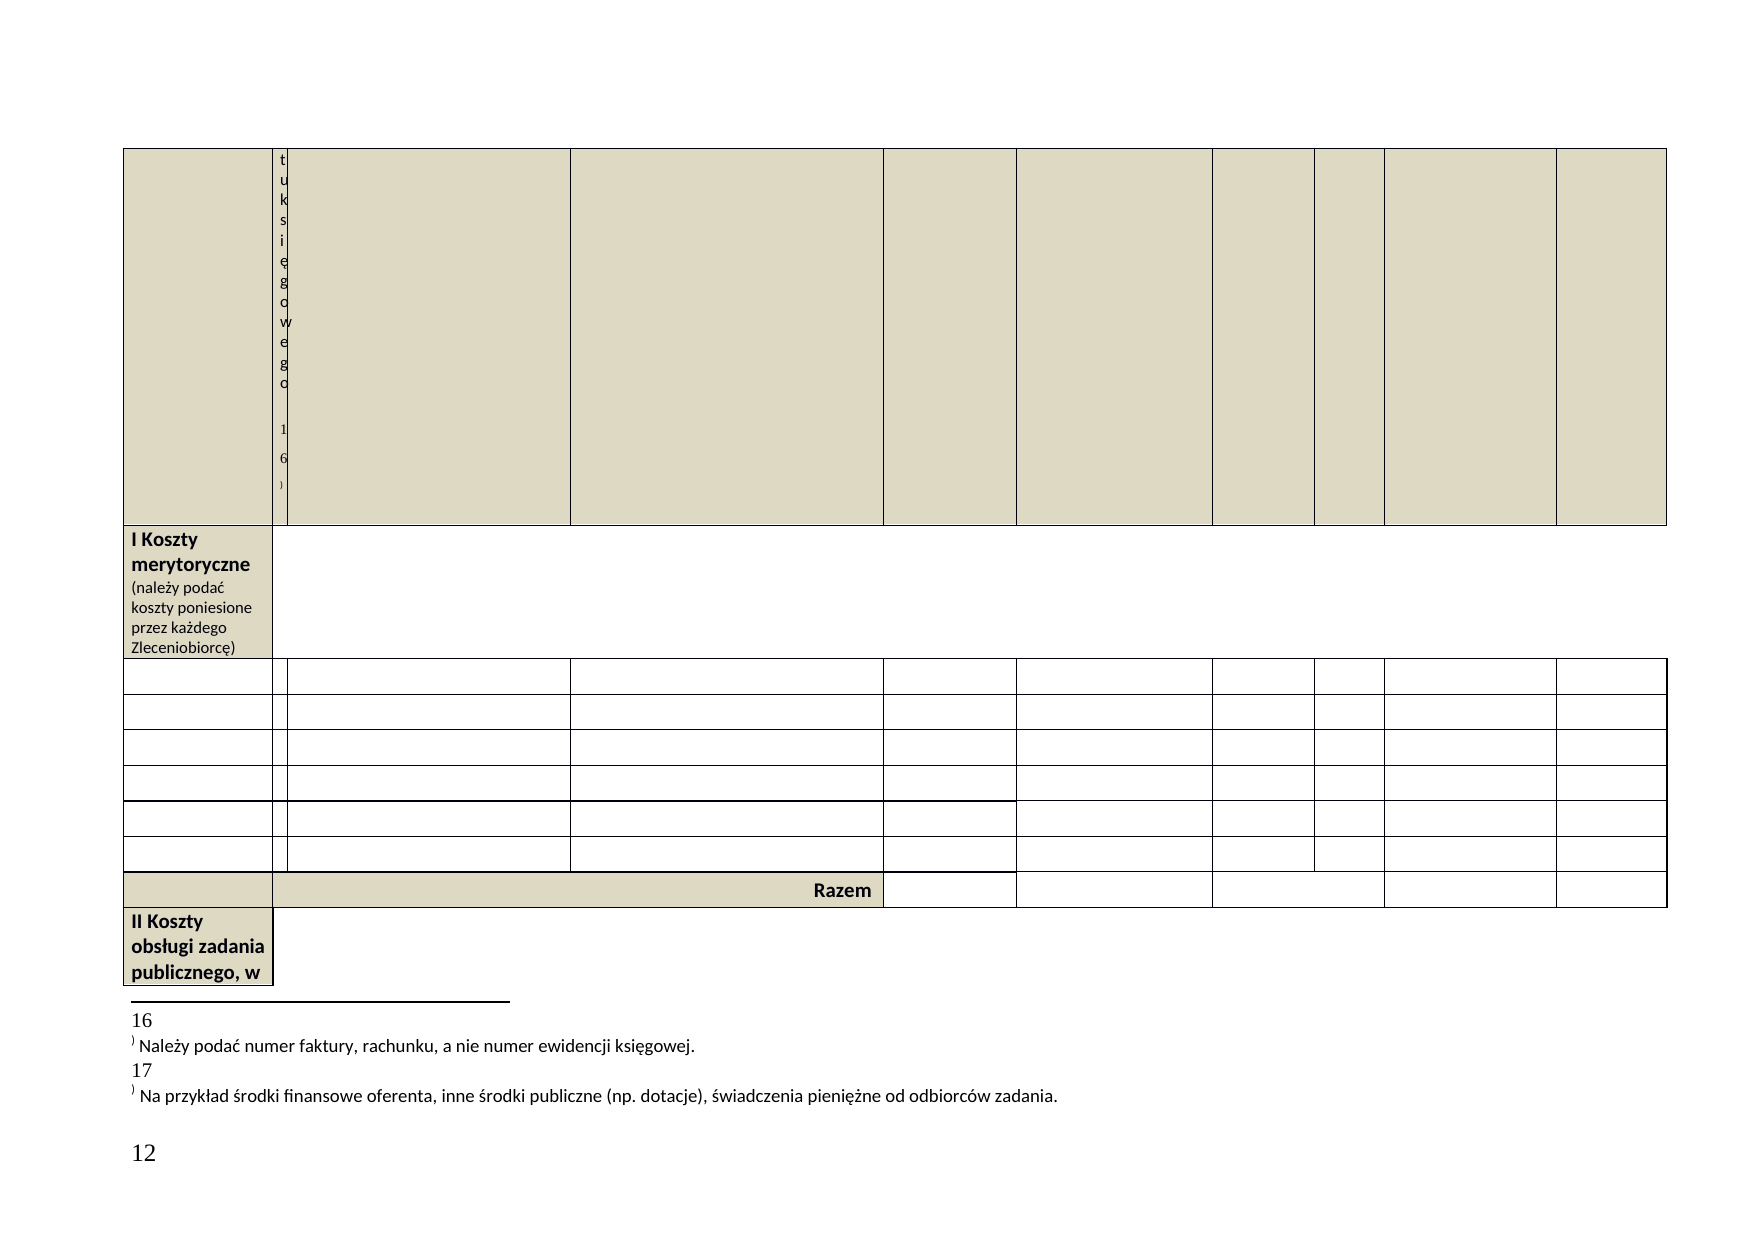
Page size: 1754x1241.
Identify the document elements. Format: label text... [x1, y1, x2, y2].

table_cell [124, 695, 272, 729]
table_cell [273, 695, 287, 729]
table_cell [1385, 872, 1556, 907]
table_cell [273, 730, 287, 765]
table_cell [1213, 695, 1314, 729]
table_cell [1213, 659, 1314, 694]
table_cell [1213, 837, 1314, 871]
table_cell [1557, 149, 1666, 524]
table_cell [1213, 149, 1314, 524]
table_cell [884, 802, 1016, 836]
table_cell II Koszty obsługi zadania publicznego, w [124, 908, 272, 984]
table_cell [1557, 659, 1666, 694]
table_cell [1017, 801, 1212, 836]
table_cell [1017, 695, 1212, 729]
table_cell [124, 766, 272, 800]
table_cell [1385, 766, 1556, 800]
table_cell Numer dokumentu księgowego) [273, 149, 287, 524]
table_cell Razem [273, 873, 883, 907]
table_cell [288, 766, 570, 800]
table_cell [1315, 766, 1384, 800]
table_cell [884, 695, 1016, 729]
table_cell [124, 873, 272, 907]
table_cell [288, 837, 570, 871]
table_cell [124, 659, 272, 694]
table_cell [571, 837, 883, 871]
table_cell [571, 802, 883, 836]
table_cell [1017, 149, 1212, 524]
table_cell [1017, 659, 1212, 694]
table_cell [273, 766, 287, 800]
table_cell [571, 766, 883, 800]
table_cell [1385, 837, 1556, 871]
table_cell I Koszty merytoryczne (należy podać koszty poniesione przez każdego Zleceniobiorcę) [124, 526, 272, 658]
table_cell [1385, 659, 1556, 694]
table_cell [1017, 872, 1212, 907]
table_cell [1213, 801, 1314, 836]
table_cell [571, 730, 883, 765]
table_cell Numer działania zgodnie z harmonogramem* / numer pozycji zgodnie z rozliczeniem wydatków* [288, 149, 570, 524]
table_cell [884, 149, 1016, 524]
table_cell [1557, 730, 1666, 765]
table_cell [571, 695, 883, 729]
table_cell [1385, 695, 1556, 729]
table_cell [1315, 837, 1384, 871]
table_cell [1557, 837, 1666, 871]
table_cell [884, 730, 1016, 765]
table_cell [884, 766, 1016, 800]
table_cell [1213, 730, 1314, 765]
table_cell [1213, 872, 1384, 907]
table_cell [1385, 801, 1556, 836]
table_cell [273, 802, 287, 836]
table_cell [571, 659, 883, 694]
table_cell [1315, 149, 1384, 524]
table_cell [124, 149, 272, 524]
table_cell [273, 837, 287, 871]
table_cell [124, 837, 272, 871]
table_cell [1315, 659, 1384, 694]
table_cell [1315, 801, 1384, 836]
table_cell [884, 659, 1016, 694]
table_cell [1017, 766, 1212, 800]
table_cell [288, 730, 570, 765]
table_cell [1385, 730, 1556, 765]
table_cell [288, 695, 570, 729]
table_cell [288, 659, 570, 694]
table_cell [1017, 837, 1212, 871]
table_cell [1213, 766, 1314, 800]
table_cell [1557, 872, 1666, 907]
table_cell [571, 149, 883, 524]
table_cell [124, 730, 272, 765]
table_cell [1315, 730, 1384, 765]
table_cell [1557, 801, 1666, 836]
table_cell [1557, 695, 1666, 729]
table_cell [288, 802, 570, 836]
table_cell [884, 837, 1016, 871]
table_cell [1385, 149, 1556, 524]
table_cell [1557, 766, 1666, 800]
table_cell [124, 802, 272, 836]
table_cell [884, 873, 1016, 907]
table_cell [273, 659, 287, 694]
table_cell [1315, 695, 1384, 729]
table_cell [1017, 730, 1212, 765]
